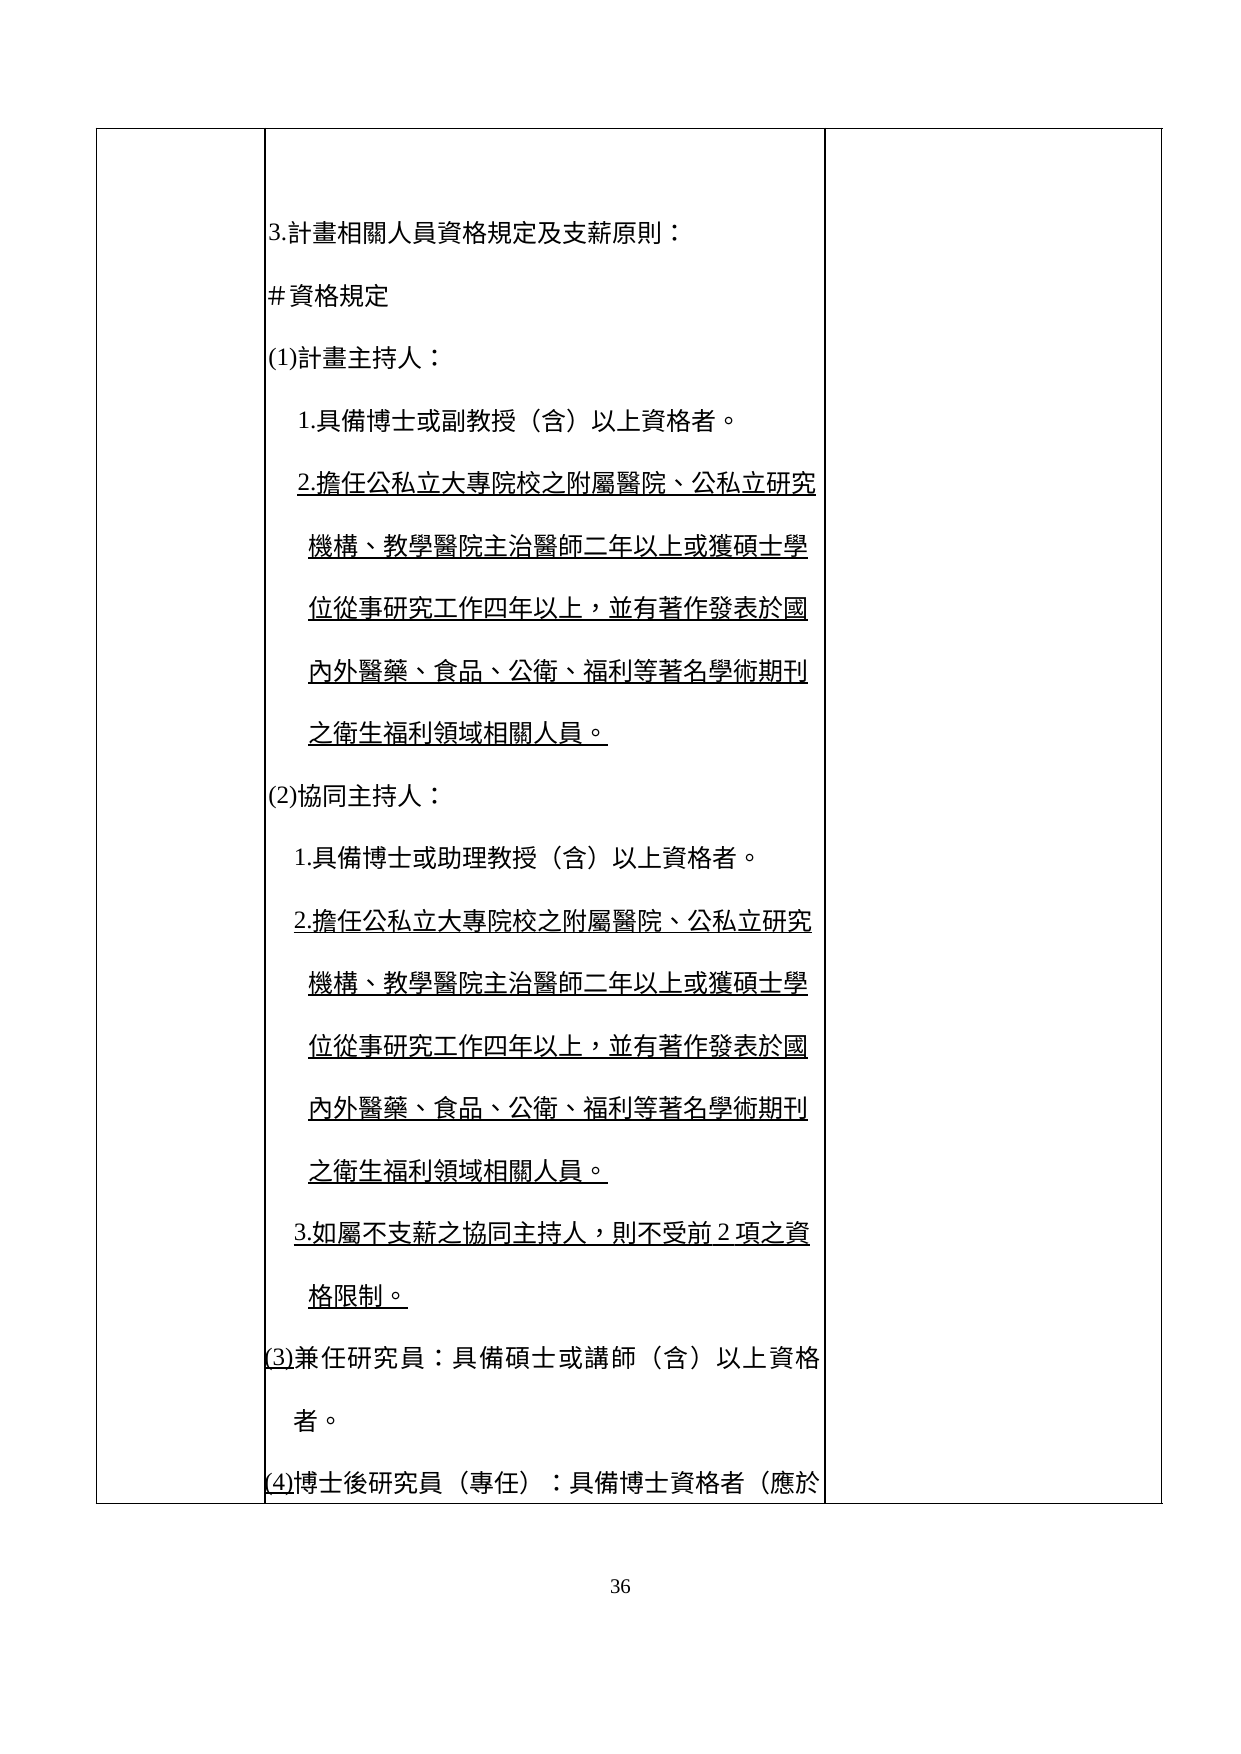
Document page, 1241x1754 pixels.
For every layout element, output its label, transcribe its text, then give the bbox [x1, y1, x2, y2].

table_cell [826, 129, 1161, 1502]
table_cell [97, 129, 264, 1502]
table_cell 3.計畫相關人員資格規定及支薪原則： ＃資格規定 (1)計畫主持人： 1.具備博士或副教授（含）以上資格者。 2.擔任公私立大專院校之附屬醫院、公私立研究機構、教學醫院主治醫師二年以上或獲碩士學位從事研究工作四年以上，並有著作發表於國內外醫藥、食品、公衛、福利等著名學術期刊之衛生福利領域相關人員。 (2)協同主持人： 1.具備博士或助理教授（含）以上資格者。 2.擔任公私立大專院校之附屬醫院、公私立研究機構、教學醫院主治醫師二年以上或獲碩士學位從事研究工作四年以上，並有著作發表於國內外醫藥、食品、公衛、福利等著名學術期刊之衛生福利領域相關人員。 3.如屬不支薪之協同主持人，則不受前2項之資格限制。 (3)兼任研究員：具備碩士或講師（含）以上資格者。 (4)博士後研究員（專任）：具備博士資格者（應於 [266, 129, 824, 1502]
